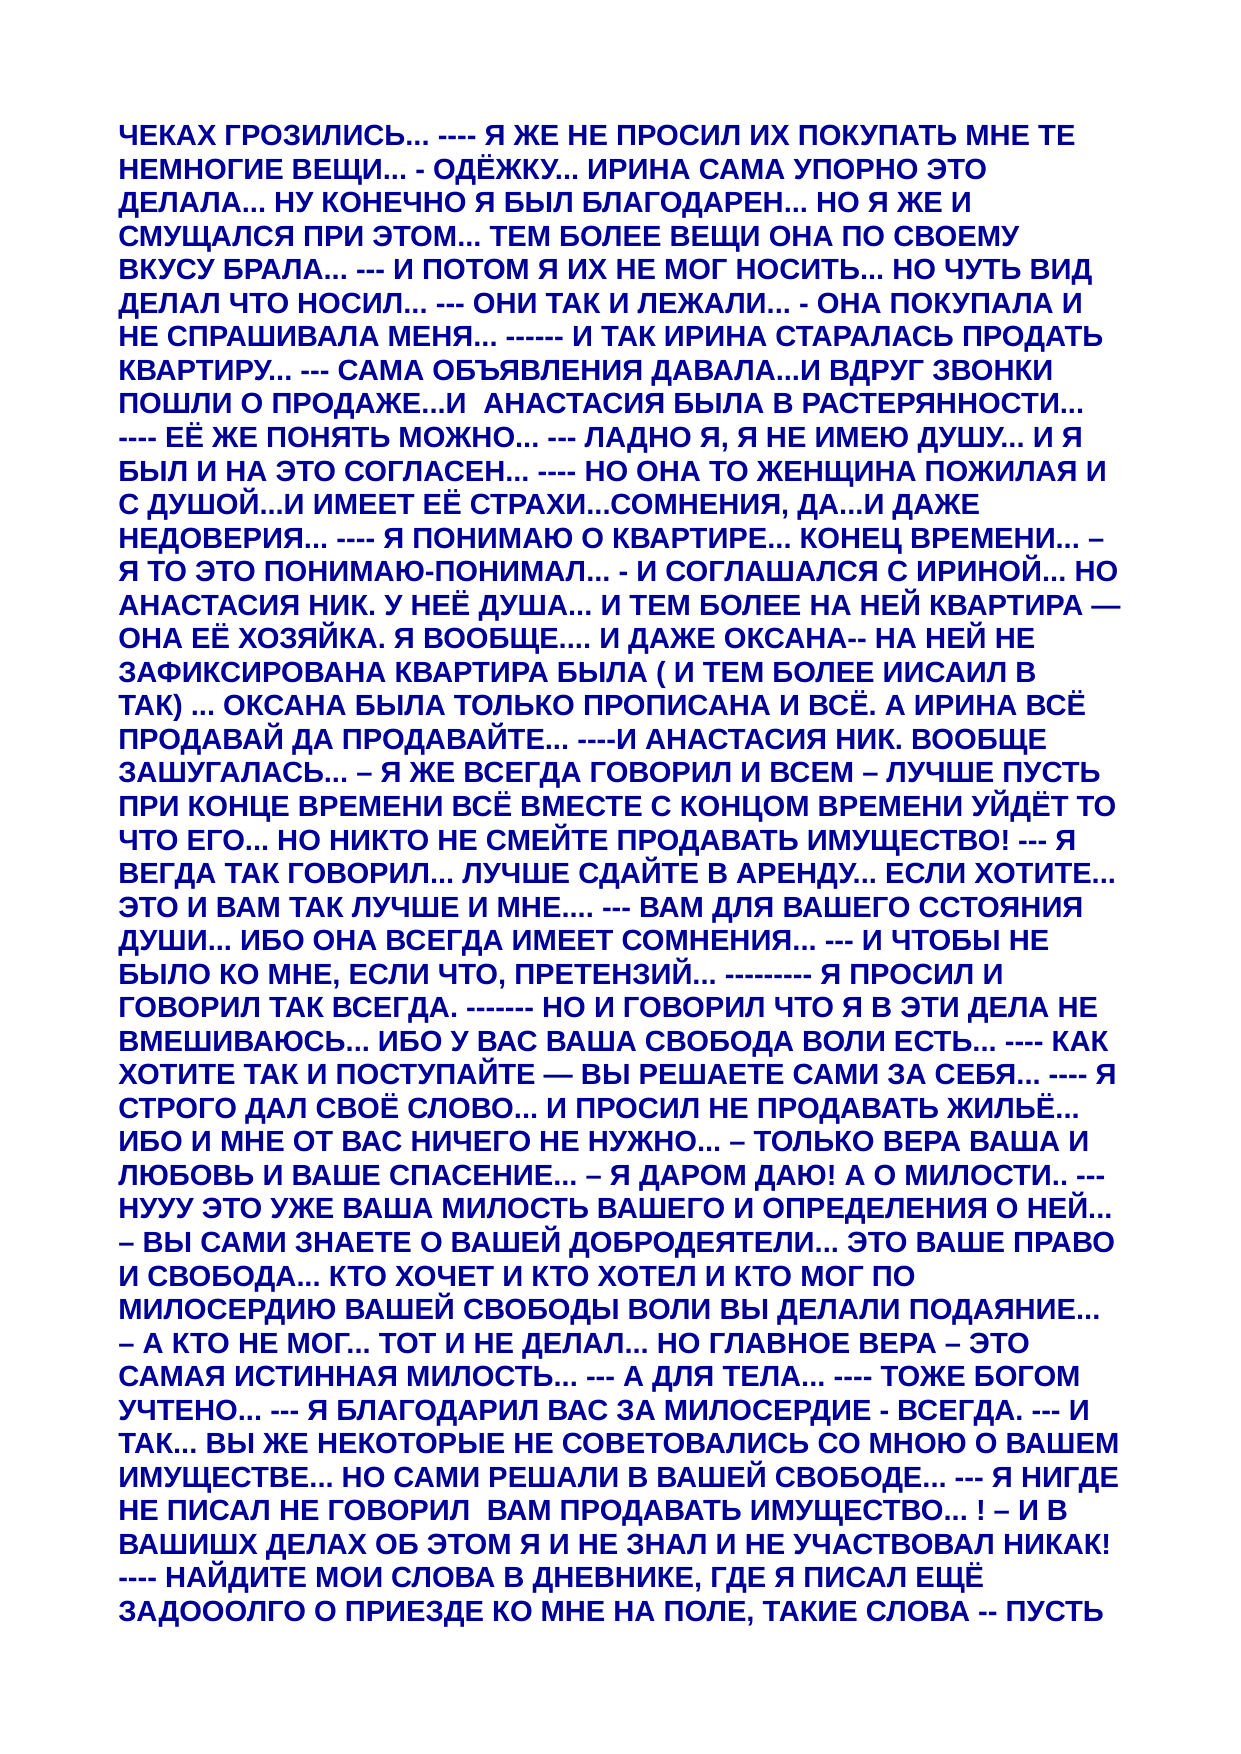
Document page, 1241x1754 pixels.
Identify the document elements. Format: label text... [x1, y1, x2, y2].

text ЧЕКАХ ГРОЗИЛИСЬ... ---- Я ЖЕ НЕ ПРОСИЛ ИХ ПОКУПАТЬ МНЕ ТЕ НЕМНОГИЕ ВЕЩИ... - ОДЁЖКУ... ИРИНА САМА УПОРНО ЭТО ДЕЛАЛА... НУ КОНЕЧНО Я БЫЛ БЛАГОДАРЕН... НО Я ЖЕ И СМУЩАЛСЯ ПРИ ЭТОМ... ТЕМ БОЛЕЕ ВЕЩИ ОНА ПО СВОЕМУ ВКУСУ БРАЛА... --- И ПОТОМ Я ИХ НЕ МОГ НОСИТЬ... НО ЧУТЬ ВИД ДЕЛАЛ ЧТО НОСИЛ... --- ОНИ ТАК И ЛЕЖАЛИ... - ОНА ПОКУПАЛА И НЕ СПРАШИВАЛА МЕНЯ... ------ И ТАК ИРИНА СТАРАЛАСЬ ПРОДАТЬ КВАРТИРУ... --- САМА ОБЪЯВЛЕНИЯ ДАВАЛА...И ВДРУГ ЗВОНКИ ПОШЛИ О ПРОДАЖЕ...И АНАСТАСИЯ БЫЛА В РАСТЕРЯННОСТИ... ---- ЕЁ ЖЕ ПОНЯТЬ МОЖНО... --- ЛАДНО Я, Я НЕ ИМЕЮ ДУШУ... И Я БЫЛ И НА ЭТО СОГЛАСЕН... ---- НО ОНА ТО ЖЕНЩИНА ПОЖИЛАЯ И С ДУШОЙ...И ИМЕЕТ ЕЁ СТРАХИ...СОМНЕНИЯ, ДА...И ДАЖЕ НЕДОВЕРИЯ... ---- Я ПОНИМАЮ О КВАРТИРЕ... КОНЕЦ ВРЕМЕНИ... – Я ТО ЭТО ПОНИМАЮ-ПОНИМАЛ... - И СОГЛАШАЛСЯ С ИРИНОЙ... НО АНАСТАСИЯ НИК. У НЕЁ ДУША... И ТЕМ БОЛЕЕ НА НЕЙ КВАРТИРА — ОНА ЕЁ ХОЗЯЙКА. Я ВООБЩЕ.... И ДАЖЕ ОКСАНА-- НА НЕЙ НЕ ЗАФИКСИРОВАНА КВАРТИРА БЫЛА ( И ТЕМ БОЛЕЕ ИИСАИЛ В ТАК) ... ОКСАНА БЫЛА ТОЛЬКО ПРОПИСАНА И ВСЁ. А ИРИНА ВСЁ ПРОДАВАЙ ДА ПРОДАВАЙТЕ... ----И АНАСТАСИЯ НИК. ВООБЩЕ ЗАШУГАЛАСЬ... – Я ЖЕ ВСЕГДА ГОВОРИЛ И ВСЕМ – ЛУЧШЕ ПУСТЬ ПРИ КОНЦЕ ВРЕМЕНИ ВСЁ ВМЕСТЕ С КОНЦОМ ВРЕМЕНИ УЙДЁТ ТО ЧТО ЕГО... НО НИКТО НЕ СМЕЙТЕ ПРОДАВАТЬ ИМУЩЕСТВО! --- Я ВЕГДА ТАК ГОВОРИЛ... ЛУЧШЕ СДАЙТЕ В АРЕНДУ... ЕСЛИ ХОТИТЕ... ЭТО И ВАМ ТАК ЛУЧШЕ И МНЕ.... --- ВАМ ДЛЯ ВАШЕГО ССТОЯНИЯ ДУШИ... ИБО ОНА ВСЕГДА ИМЕЕТ СОМНЕНИЯ... --- И ЧТОБЫ НЕ БЫЛО КО МНЕ, ЕСЛИ ЧТО, ПРЕТЕНЗИЙ... --------- Я ПРОСИЛ И ГОВОРИЛ ТАК ВСЕГДА. ------- НО И ГОВОРИЛ ЧТО Я В ЭТИ ДЕЛА НЕ ВМЕШИВАЮСЬ... ИБО У ВАС ВАША СВОБОДА ВОЛИ ЕСТЬ... ---- КАК ХОТИТЕ ТАК И ПОСТУПАЙТЕ — ВЫ РЕШАЕТЕ САМИ ЗА СЕБЯ... ---- Я СТРОГО ДАЛ СВОЁ СЛОВО... И ПРОСИЛ НЕ ПРОДАВАТЬ ЖИЛЬЁ... ИБО И МНЕ ОТ ВАС НИЧЕГО НЕ НУЖНО... – ТОЛЬКО ВЕРА ВАША И ЛЮБОВЬ И ВАШЕ СПАСЕНИЕ... – Я ДАРОМ ДАЮ! А О МИЛОСТИ.. --- НУУУ ЭТО УЖЕ ВАША МИЛОСТЬ ВАШЕГО И ОПРЕДЕЛЕНИЯ О НЕЙ... – ВЫ САМИ ЗНАЕТЕ О ВАШЕЙ ДОБРОДЕЯТЕЛИ... ЭТО ВАШЕ ПРАВО И СВОБОДА... КТО ХОЧЕТ И КТО ХОТЕЛ И КТО МОГ ПО МИЛОСЕРДИЮ ВАШЕЙ СВОБОДЫ ВОЛИ ВЫ ДЕЛАЛИ ПОДАЯНИЕ... – А КТО НЕ МОГ... ТОТ И НЕ ДЕЛАЛ... НО ГЛАВНОЕ ВЕРА – ЭТО САМАЯ ИСТИННАЯ МИЛОСТЬ... --- А ДЛЯ ТЕЛА... ---- ТОЖЕ БОГОМ УЧТЕНО... --- Я БЛАГОДАРИЛ ВАС ЗА МИЛОСЕРДИЕ - ВСЕГДА. --- И ТАК... ВЫ ЖЕ НЕКОТОРЫЕ НЕ СОВЕТОВАЛИСЬ СО МНОЮ О ВАШЕМ ИМУЩЕСТВЕ... НО САМИ РЕШАЛИ В ВАШЕЙ СВОБОДЕ... --- Я НИГДЕ НЕ ПИСАЛ НЕ ГОВОРИЛ ВАМ ПРОДАВАТЬ ИМУЩЕСТВО... ! – И В ВАШИШХ ДЕЛАХ ОБ ЭТОМ Я И НЕ ЗНАЛ И НЕ УЧАСТВОВАЛ НИКАК! ---- НАЙДИТЕ МОИ СЛОВА В ДНЕВНИКЕ, ГДЕ Я ПИСАЛ ЕЩЁ ЗАДОООЛГО О ПРИЕЗДЕ КО МНЕ НА ПОЛЕ, ТАКИЕ СЛОВА -- ПУСТЬ [118, 118, 1122, 1627]
